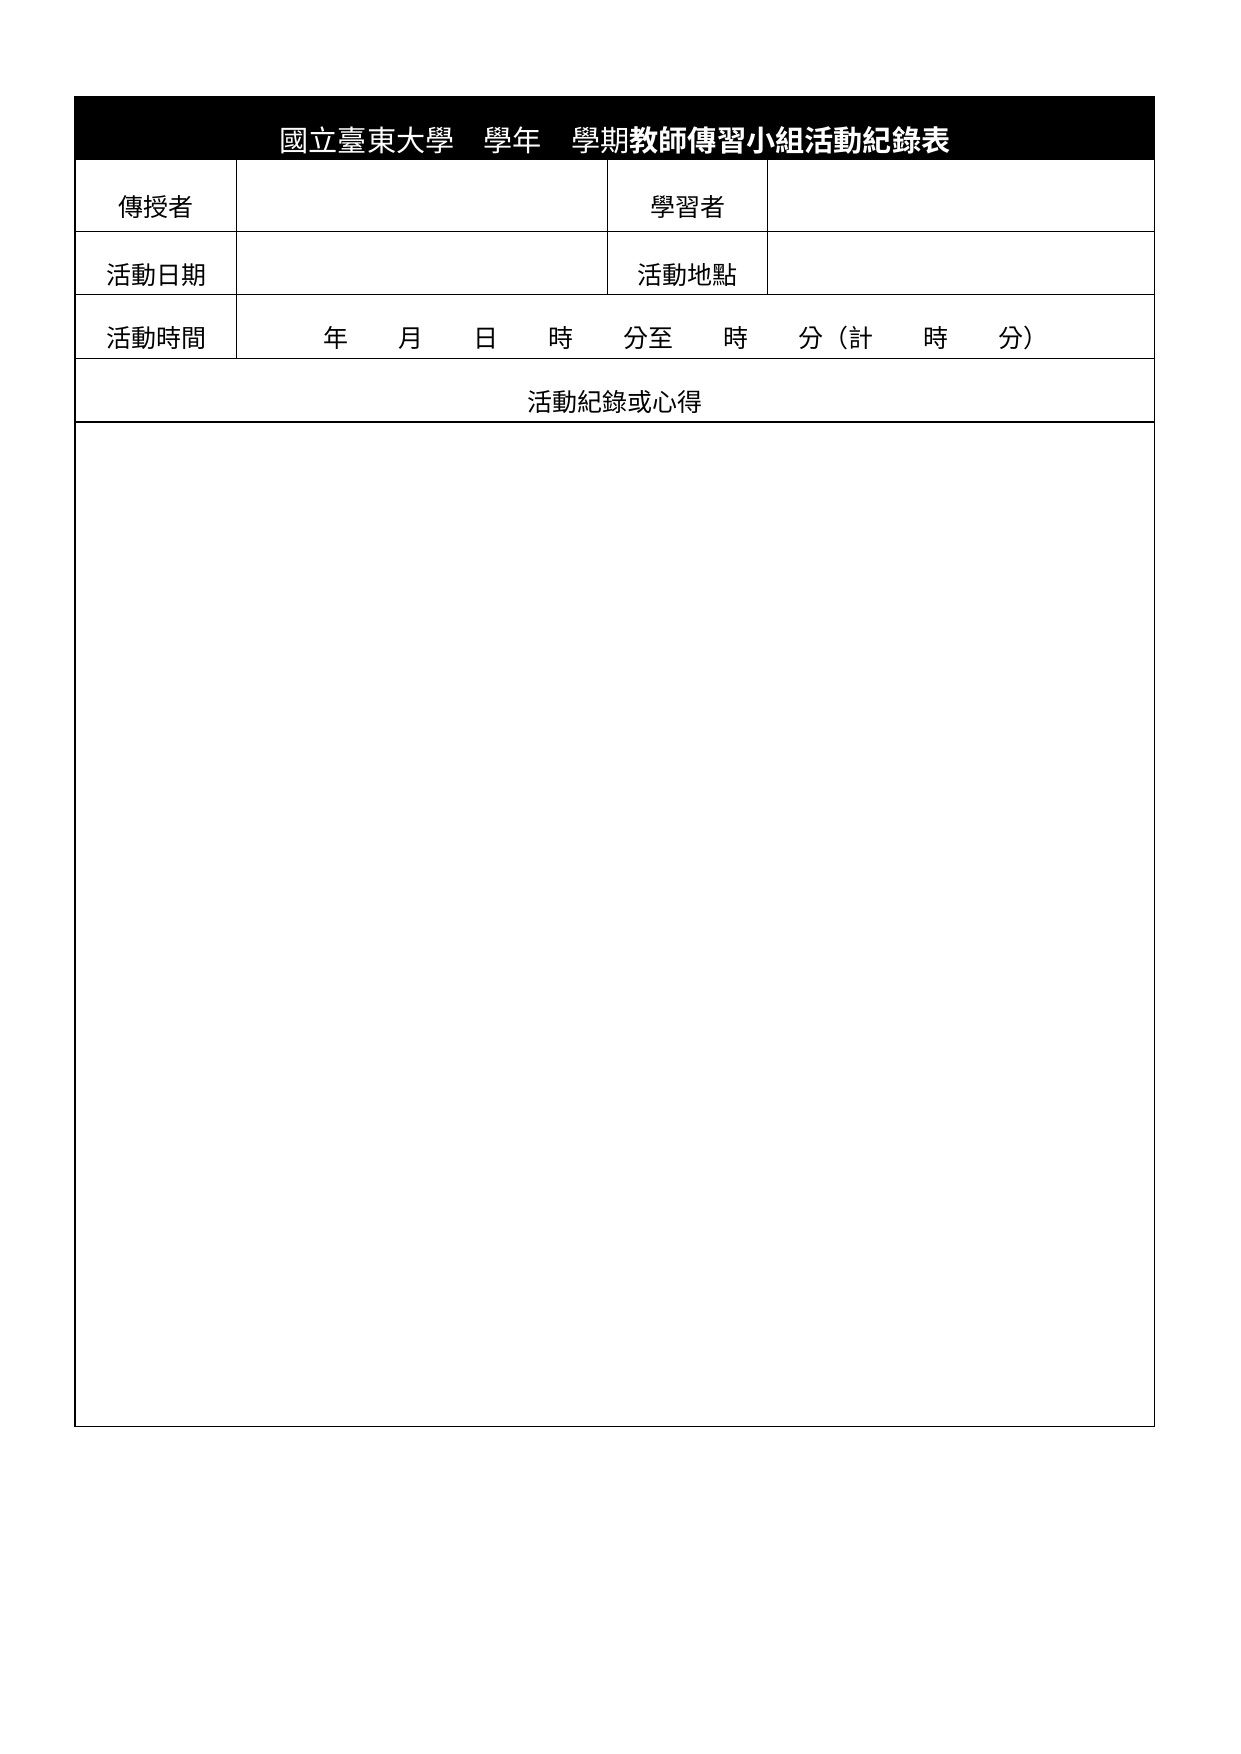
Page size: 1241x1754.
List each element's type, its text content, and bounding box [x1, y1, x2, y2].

table_cell 活動時間 [76, 295, 236, 358]
table_header 國立臺東大學 學年 學期教師傳習小組活動紀錄表 [76, 97, 1154, 159]
table_cell 活動地點 [608, 232, 767, 294]
table_cell [237, 160, 607, 231]
table_cell 活動日期 [76, 232, 236, 294]
table_cell [76, 423, 1154, 1426]
table_cell [768, 232, 1154, 294]
table_cell [768, 160, 1154, 231]
table_cell 學習者 [608, 160, 767, 231]
table_cell [237, 232, 607, 294]
table_cell 年 月 日 時 分至 時 分（計 時 分） [237, 295, 1154, 358]
table_cell 傳授者 [76, 160, 236, 231]
table_cell 活動紀錄或心得 [76, 359, 1154, 421]
